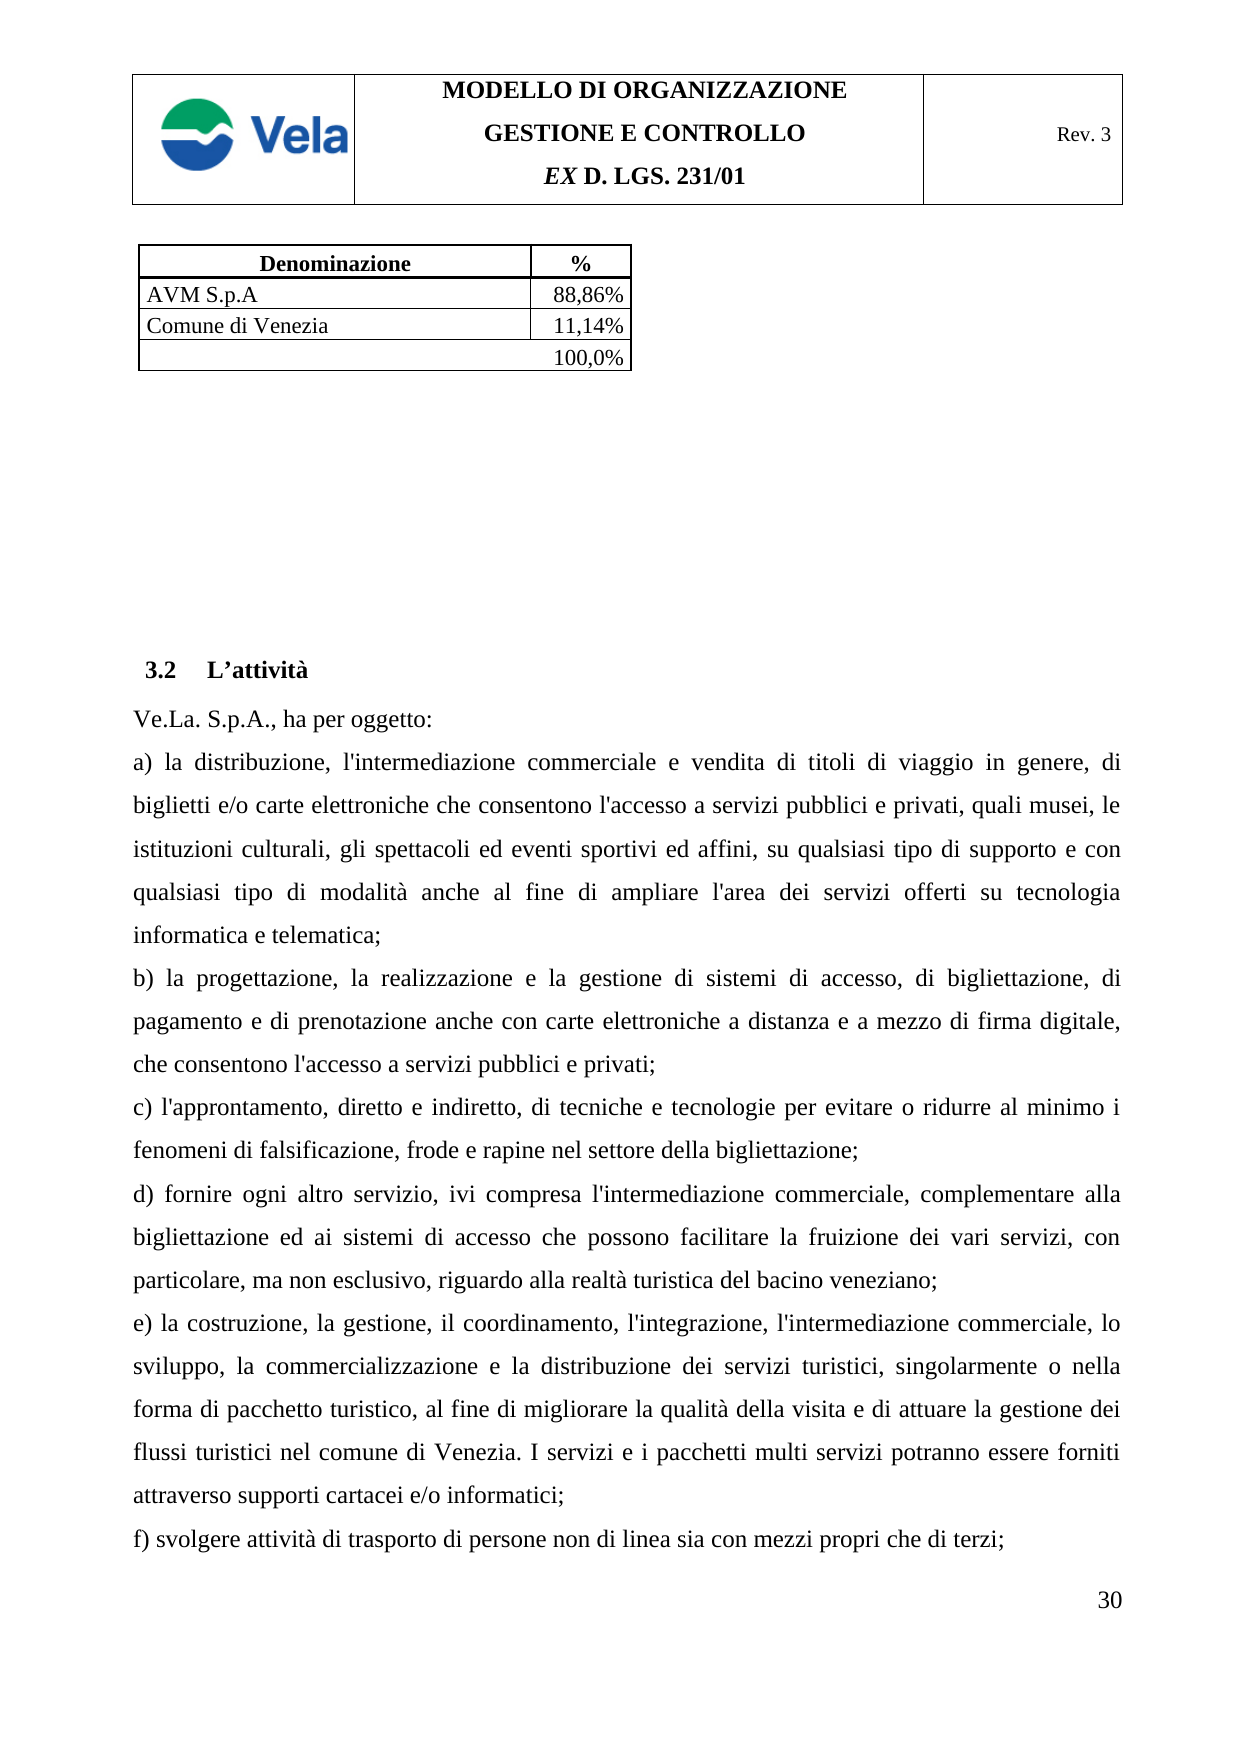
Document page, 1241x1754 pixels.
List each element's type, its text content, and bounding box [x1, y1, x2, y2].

text d) fornire ogni altro servizio, ivi compresa l'intermediazione commerciale, complementare alla bigliettazione ed ai sistemi di accesso che possono facilitare la fruizione dei vari servizi, con particolare, ma non esclusivo, riguardo alla realtà turistica del bacino veneziano; [133, 1179, 1122, 1294]
table_cell 88,86% [531, 279, 630, 308]
table_cell [140, 340, 531, 370]
table_header % [532, 246, 630, 276]
table_cell 11,14% [531, 309, 630, 339]
table_header Denominazione [140, 246, 530, 276]
table_cell AVM S.p.A [140, 279, 530, 308]
subtitle 3.2 L’attività [133, 655, 1122, 684]
text c) l'approntamento, diretto e indiretto, di tecniche e tecnologie per evitare o ridurre al minimo i fenomeni di falsificazione, frode e rapine nel settore della bigliettazione; [133, 1092, 1122, 1164]
table_cell Comune di Venezia [140, 309, 530, 339]
table_cell 100,0% [531, 340, 630, 370]
text e) la costruzione, la gestione, il coordinamento, l'integrazione, l'intermediazione commerciale, lo sviluppo, la commercializzazione e la distribuzione dei servizi turistici, singolarmente o nella forma di pacchetto turistico, al fine di migliorare la qualità della visita e di attuare la gestione dei flussi turistici nel comune di Venezia. I servizi e i pacchetti multi servizi potranno essere forniti attraverso supporti cartacei e/o informatici; [133, 1308, 1122, 1509]
text b) la progettazione, la realizzazione e la gestione di sistemi di accesso, di bigliettazione, di pagamento e di prenotazione anche con carte elettroniche a distanza e a mezzo di firma digitale, che consentono l'accesso a servizi pubblici e privati; [133, 963, 1122, 1078]
text a) la distribuzione, l'intermediazione commerciale e vendita di titoli di viaggio in genere, di biglietti e/o carte elettroniche che consentono l'accesso a servizi pubblici e privati, quali musei, le istituzioni culturali, gli spettacoli ed eventi sportivi ed affini, su qualsiasi tipo di supporto e con qualsiasi tipo di modalità anche al fine di ampliare l'area dei servizi offerti su tecnologia informatica e telematica; [133, 747, 1122, 949]
text f) svolgere attività di trasporto di persone non di linea sia con mezzi propri che di terzi; [133, 1524, 1122, 1552]
text Ve.La. S.p.A., ha per oggetto: [133, 704, 1122, 733]
